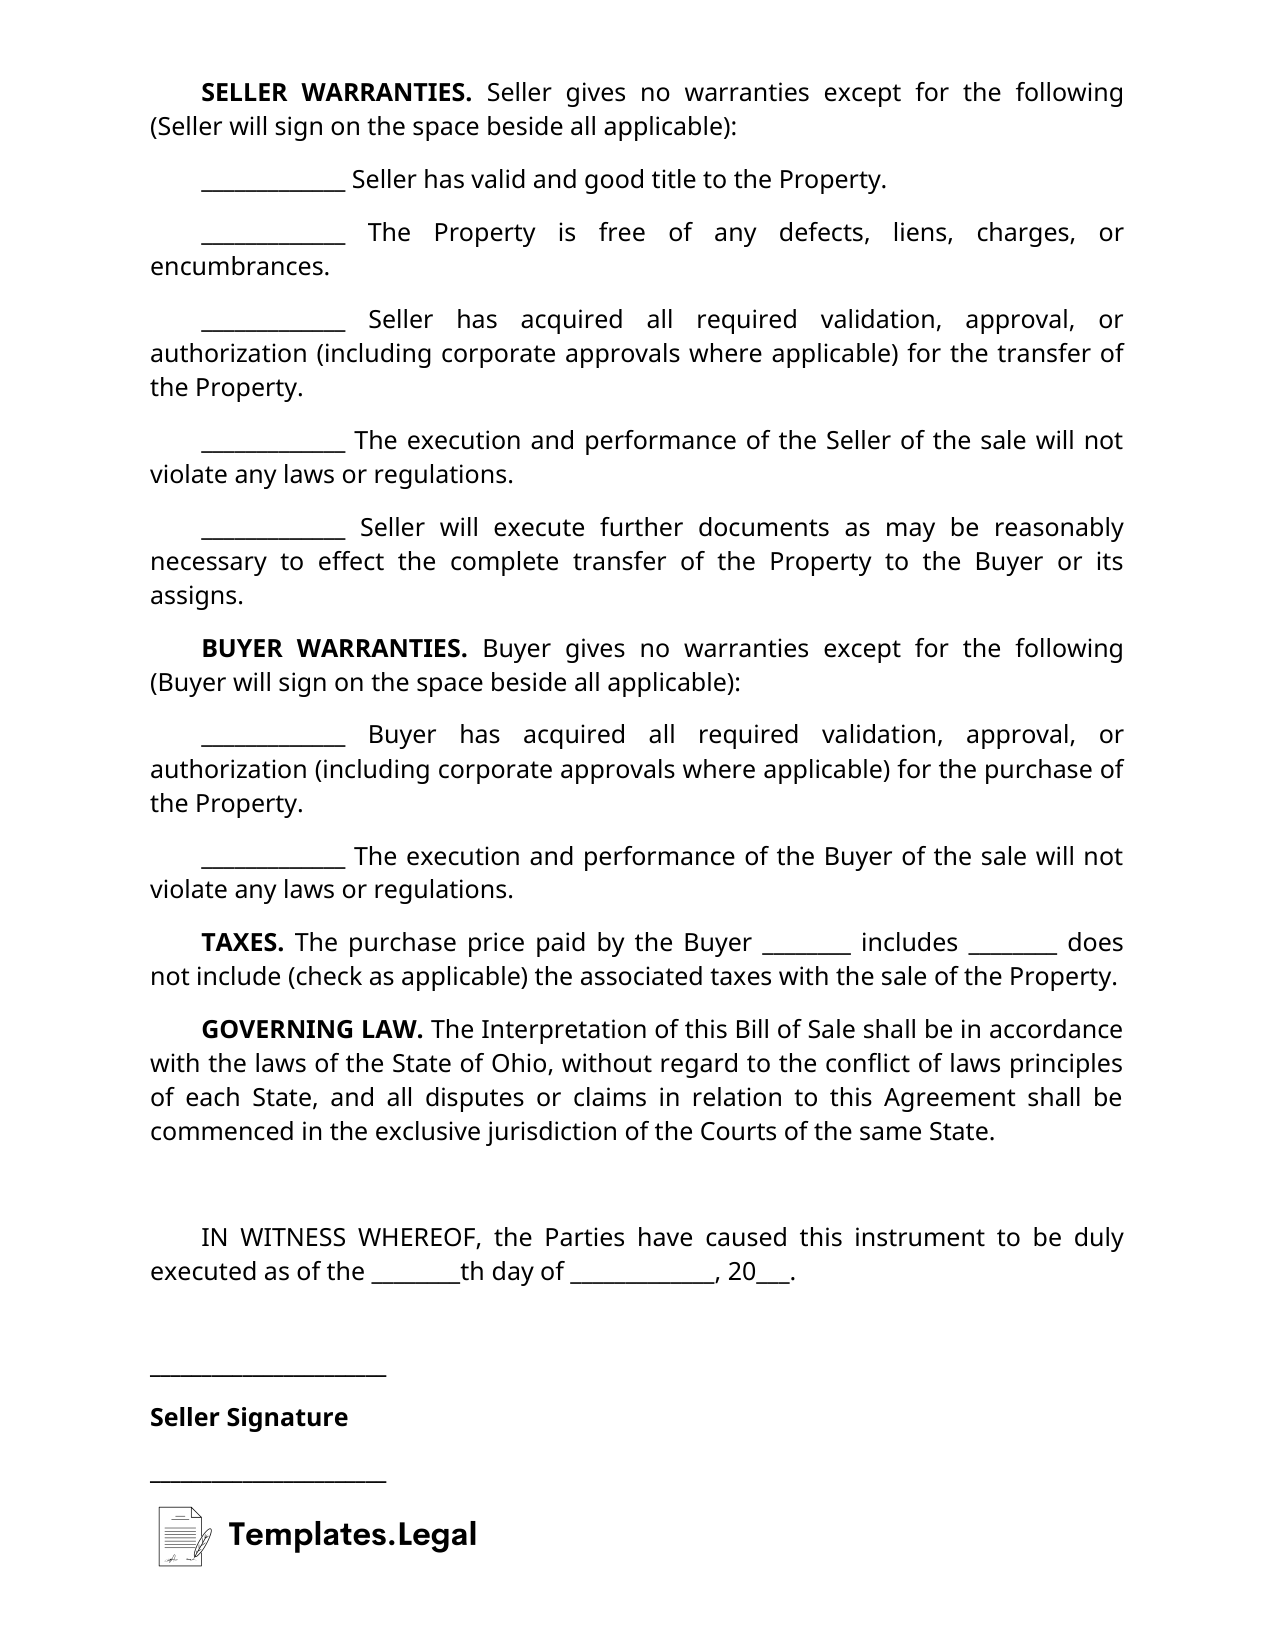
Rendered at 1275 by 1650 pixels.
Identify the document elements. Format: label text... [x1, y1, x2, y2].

text _____________ Seller will execute further documents as may be reasonably necessary to effect the complete transfer of the Property to the Buyer or its assigns. [150, 509, 1125, 612]
text TAXES. The purchase price paid by the Buyer ________ includes ________ does not include (check as applicable) the associated taxes with the sale of the Property. [150, 925, 1125, 993]
text BUYER WARRANTIES. Buyer gives no warranties except for the following (Buyer will sign on the space beside all applicable): [150, 630, 1125, 698]
text _______________________ [150, 1347, 1125, 1381]
text _____________ The execution and performance of the Seller of the sale will not violate any laws or regulations. [150, 422, 1125, 491]
text _____________ Buyer has acquired all required validation, approval, or authorization (including corporate approvals where applicable) for the purchase of the Property. [150, 717, 1125, 819]
text SELLER WARRANTIES. Seller gives no warranties except for the following (Seller will sign on the space beside all applicable): [150, 75, 1125, 143]
text _______________________ [150, 1453, 1125, 1487]
text _____________ Seller has acquired all required validation, approval, or authorization (including corporate approvals where applicable) for the transfer of the Property. [150, 302, 1125, 404]
text IN WITNESS WHEREOF, the Parties have caused this instrument to be duly executed as of the ________th day of _____________, 20___. [150, 1220, 1125, 1288]
text _____________ The execution and performance of the Buyer of the sale will not violate any laws or regulations. [150, 838, 1125, 906]
text _____________ The Property is free of any defects, liens, charges, or encumbrances. [150, 215, 1125, 283]
text Seller Signature [150, 1400, 1125, 1434]
text GOVERNING LAW. The Interpretation of this Bill of Sale shall be in accordance with the laws of the State of Ohio, without regard to the conflict of laws principles of each State, and all disputes or claims in relation to this Agreement shall be commenced in the exclusive jurisdiction of the Courts of the same State. [150, 1012, 1125, 1148]
text _____________ Seller has valid and good title to the Property. [150, 162, 1125, 196]
